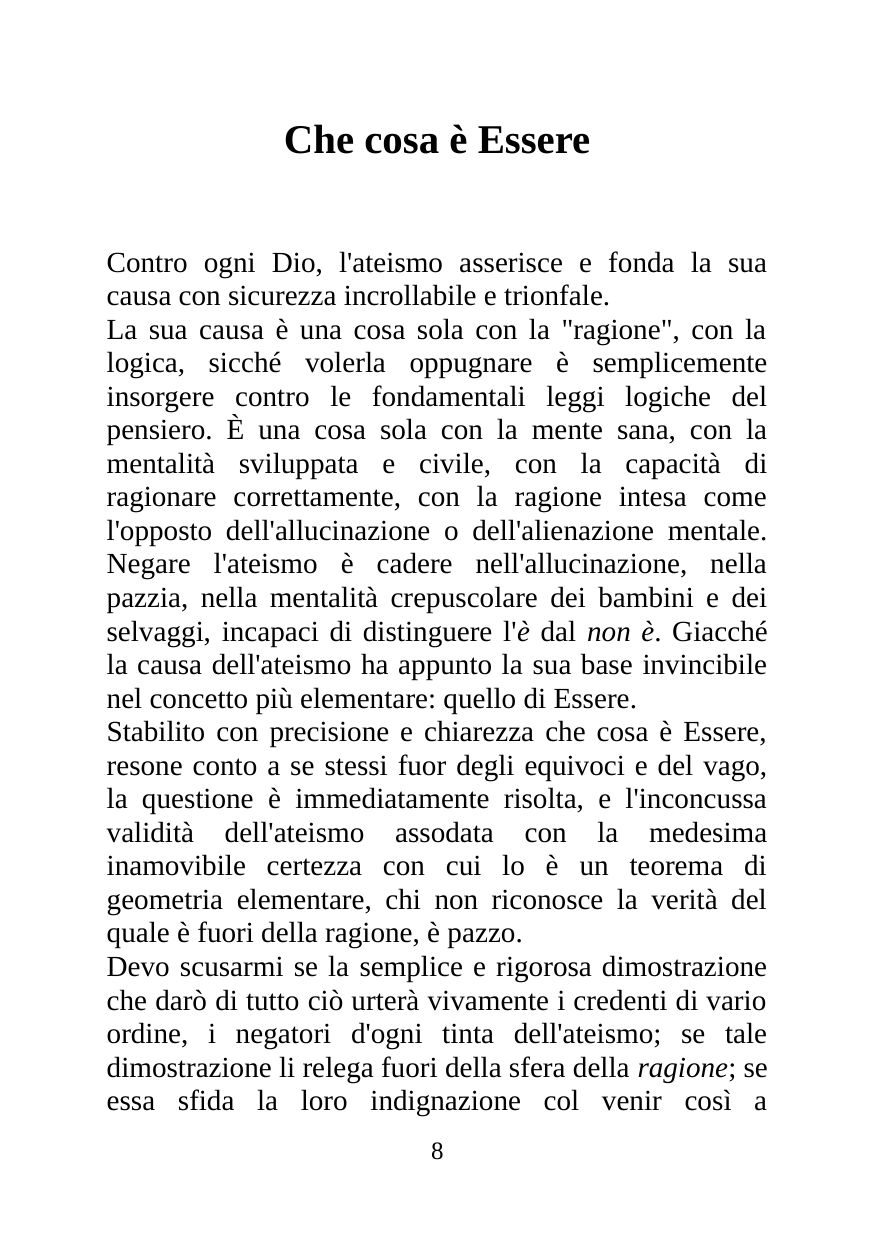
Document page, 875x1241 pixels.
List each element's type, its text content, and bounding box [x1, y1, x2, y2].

text La sua causa è una cosa sola con la "ragione", con la logica, sicché volerla oppugnare è semplicemente insorgere contro le fondamentali leggi logiche del pensiero. È una cosa sola con la mente sana, con la mentalità sviluppata e civile, con la capacità di ragionare correttamente, con la ragione intesa come l'opposto dell'allucinazione o dell'alienazione mentale. Negare l'ateismo è cadere nell'allucinazione, nella pazzia, nella mentalità crepuscolare dei bambini e dei selvaggi, incapaci di distinguere l'è dal non è. Giacché la causa dell'ateismo ha appunto la sua base invincibile nel concetto più elementare: quello di Essere. [106, 312, 768, 714]
text Devo scusarmi se la semplice e rigorosa dimostrazione che darò di tutto ciò urterà vivamente i credenti di vario ordine, i negatori d'ogni tinta dell'ateismo; se tale dimostrazione li relega fuori della sfera della ragione; se essa sfida la loro indignazione col venir così a [106, 949, 768, 1117]
text Stabilito con precisione e chiarezza che cosa è Essere, resone conto a se stessi fuor degli equivoci e del vago, la questione è immediatamente risolta, e l'inconcussa validità dell'ateismo assodata con la medesima inamovibile certezza con cui lo è un teorema di geometria elementare, chi non riconosce la verità del quale è fuori della ragione, è pazzo. [106, 714, 768, 949]
text Contro ogni Dio, l'ateismo asserisce e fonda la sua causa con sicurezza incrollabile e trionfale. [106, 245, 768, 312]
subtitle Che cosa è Essere [106, 115, 768, 162]
